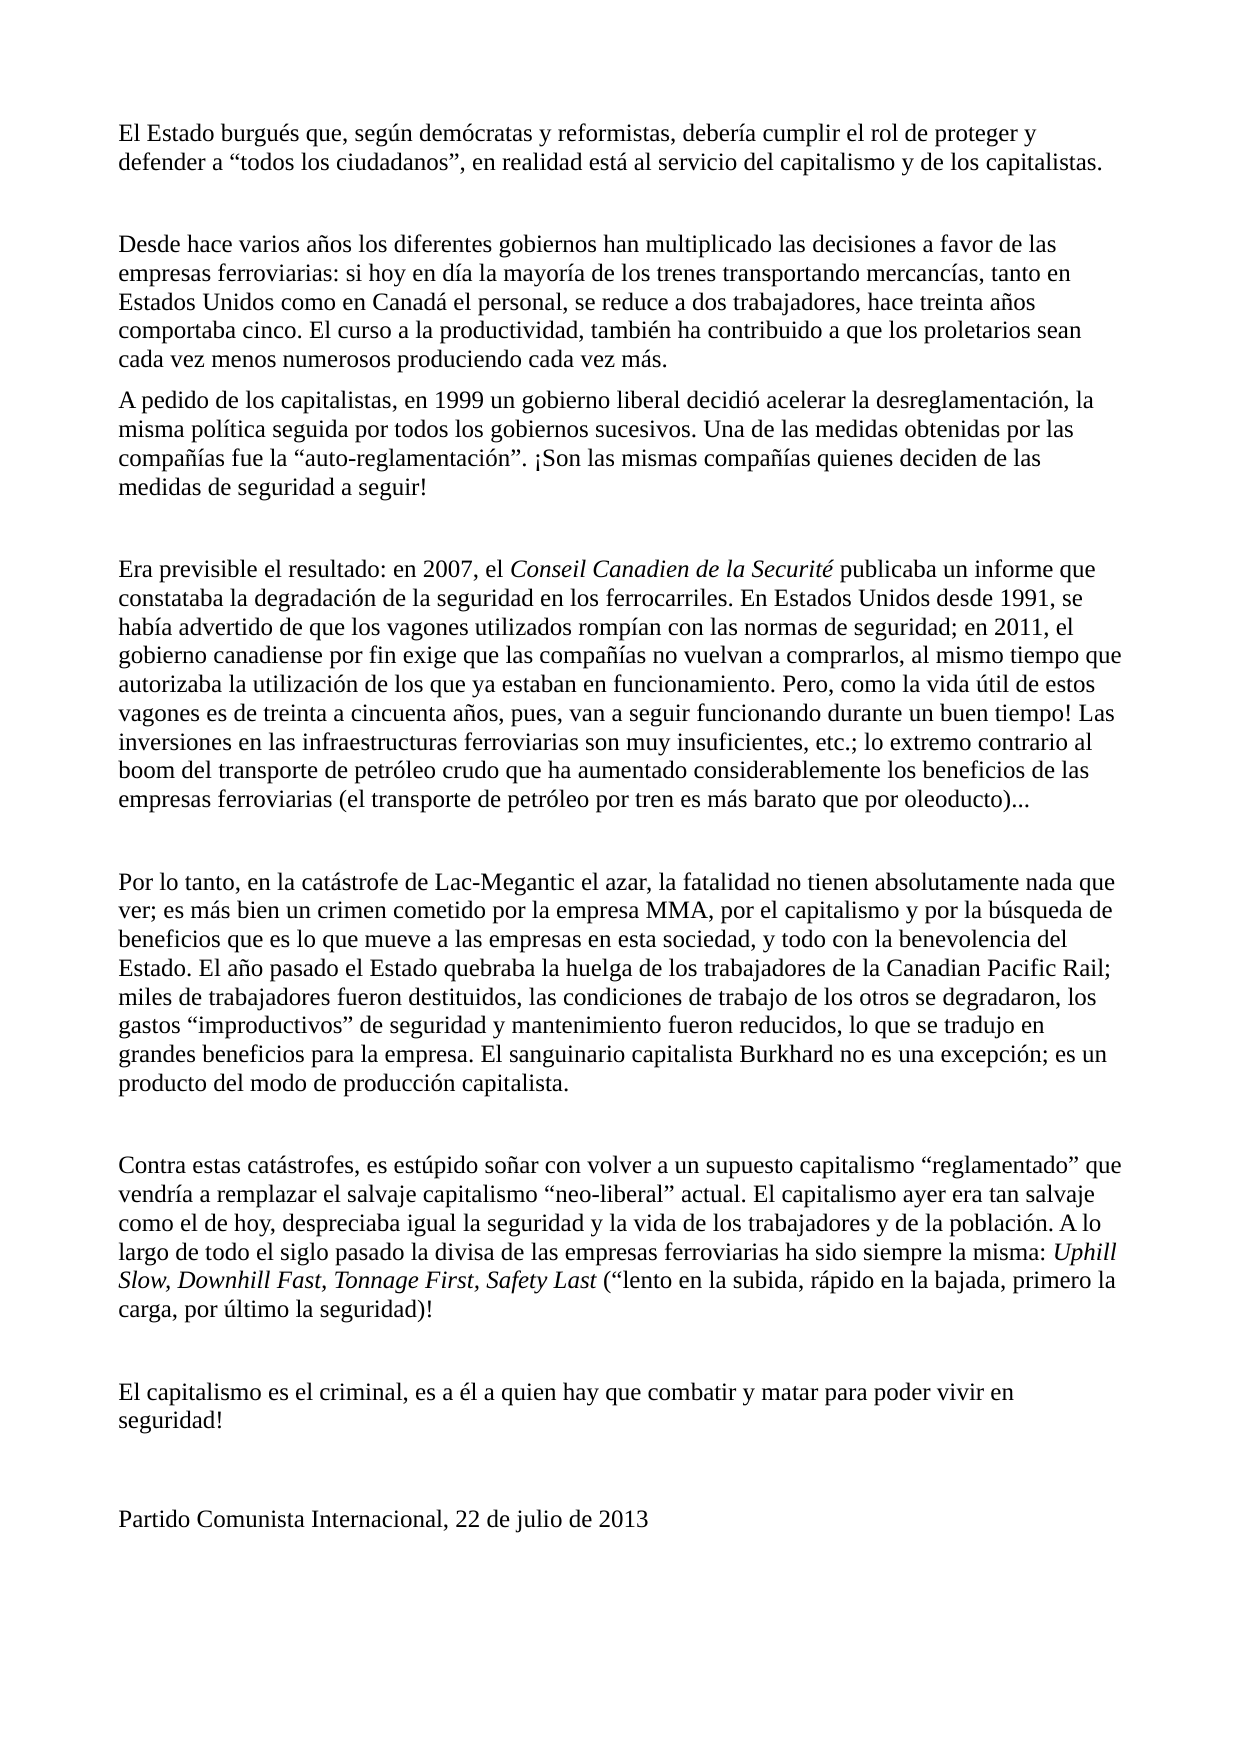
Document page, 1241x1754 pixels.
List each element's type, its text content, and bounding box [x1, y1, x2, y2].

text El Estado burgués que, según demócratas y reformistas, debería cumplir el rol de proteger y defender a “todos los ciudadanos”, en realidad está al servicio del capitalismo y de los capitalistas. [118, 118, 1122, 176]
text El capitalismo es el criminal, es a él a quien hay que combatir y matar para poder vivir en seguridad! [118, 1377, 1122, 1434]
text A pedido de los capitalistas, en 1999 un gobierno liberal decidió acelerar la desreglamentación, la misma política seguida por todos los gobiernos sucesivos. Una de las medidas obtenidas por las compañías fue la “auto-reglamentación”. ¡Son las mismas compañías quienes deciden de las medidas de seguridad a seguir! [118, 386, 1122, 501]
text Era previsible el resultado: en 2007, el Conseil Canadien de la Securité publicaba un informe que constataba la degradación de la seguridad en los ferrocarriles. En Estados Unidos desde 1991, se había advertido de que los vagones utilizados rompían con las normas de seguridad; en 2011, el gobierno canadiense por fin exige que las compañías no vuelvan a comprarlos, al mismo tiempo que autorizaba la utilización de los que ya estaban en funcionamiento. Pero, como la vida útil de estos vagones es de treinta a cincuenta años, pues, van a seguir funcionando durante un buen tiempo! Las inversiones en las infraestructuras ferroviarias son muy insuficientes, etc.; lo extremo contrario al boom del transporte de petróleo crudo que ha aumentado considerablemente los beneficios de las empresas ferroviarias (el transporte de petróleo por tren es más barato que por oleoducto)... [118, 554, 1122, 813]
text Partido Comunista Internacional, 22 de julio de 2013 [118, 1504, 1122, 1533]
text Por lo tanto, en la catástrofe de Lac-Megantic el azar, la fatalidad no tienen absolutamente nada que ver; es más bien un crimen cometido por la empresa MMA, por el capitalismo y por la búsqueda de beneficios que es lo que mueve a las empresas en esta sociedad, y todo con la benevolencia del Estado. El año pasado el Estado quebraba la huelga de los trabajadores de la Canadian Pacific Rail; miles de trabajadores fueron destituidos, las condiciones de trabajo de los otros se degradaron, los gastos “improductivos” de seguridad y mantenimiento fueron reducidos, lo que se tradujo en grandes beneficios para la empresa. El sanguinario capitalista Burkhard no es una excepción; es un producto del modo de producción capitalista. [118, 867, 1122, 1097]
text Contra estas catástrofes, es estúpido soñar con volver a un supuesto capitalismo “reglamentado” que vendría a remplazar el salvaje capitalismo “neo-liberal” actual. El capitalismo ayer era tan salvaje como el de hoy, despreciaba igual la seguridad y la vida de los trabajadores y de la población. A lo largo de todo el siglo pasado la divisa de las empresas ferroviarias ha sido siempre la misma: Uphill Slow, Downhill Fast, Tonnage First, Safety Last (“lento en la subida, rápido en la bajada, primero la carga, por último la seguridad)! [118, 1151, 1122, 1323]
text Desde hace varios años los diferentes gobiernos han multiplicado las decisiones a favor de las empresas ferroviarias: si hoy en día la mayoría de los trenes transportando mercancías, tanto en Estados Unidos como en Canadá el personal, se reduce a dos trabajadores, hace treinta años comportaba cinco. El curso a la productividad, también ha contribuido a que los proletarios sean cada vez menos numerosos produciendo cada vez más. [118, 229, 1122, 373]
